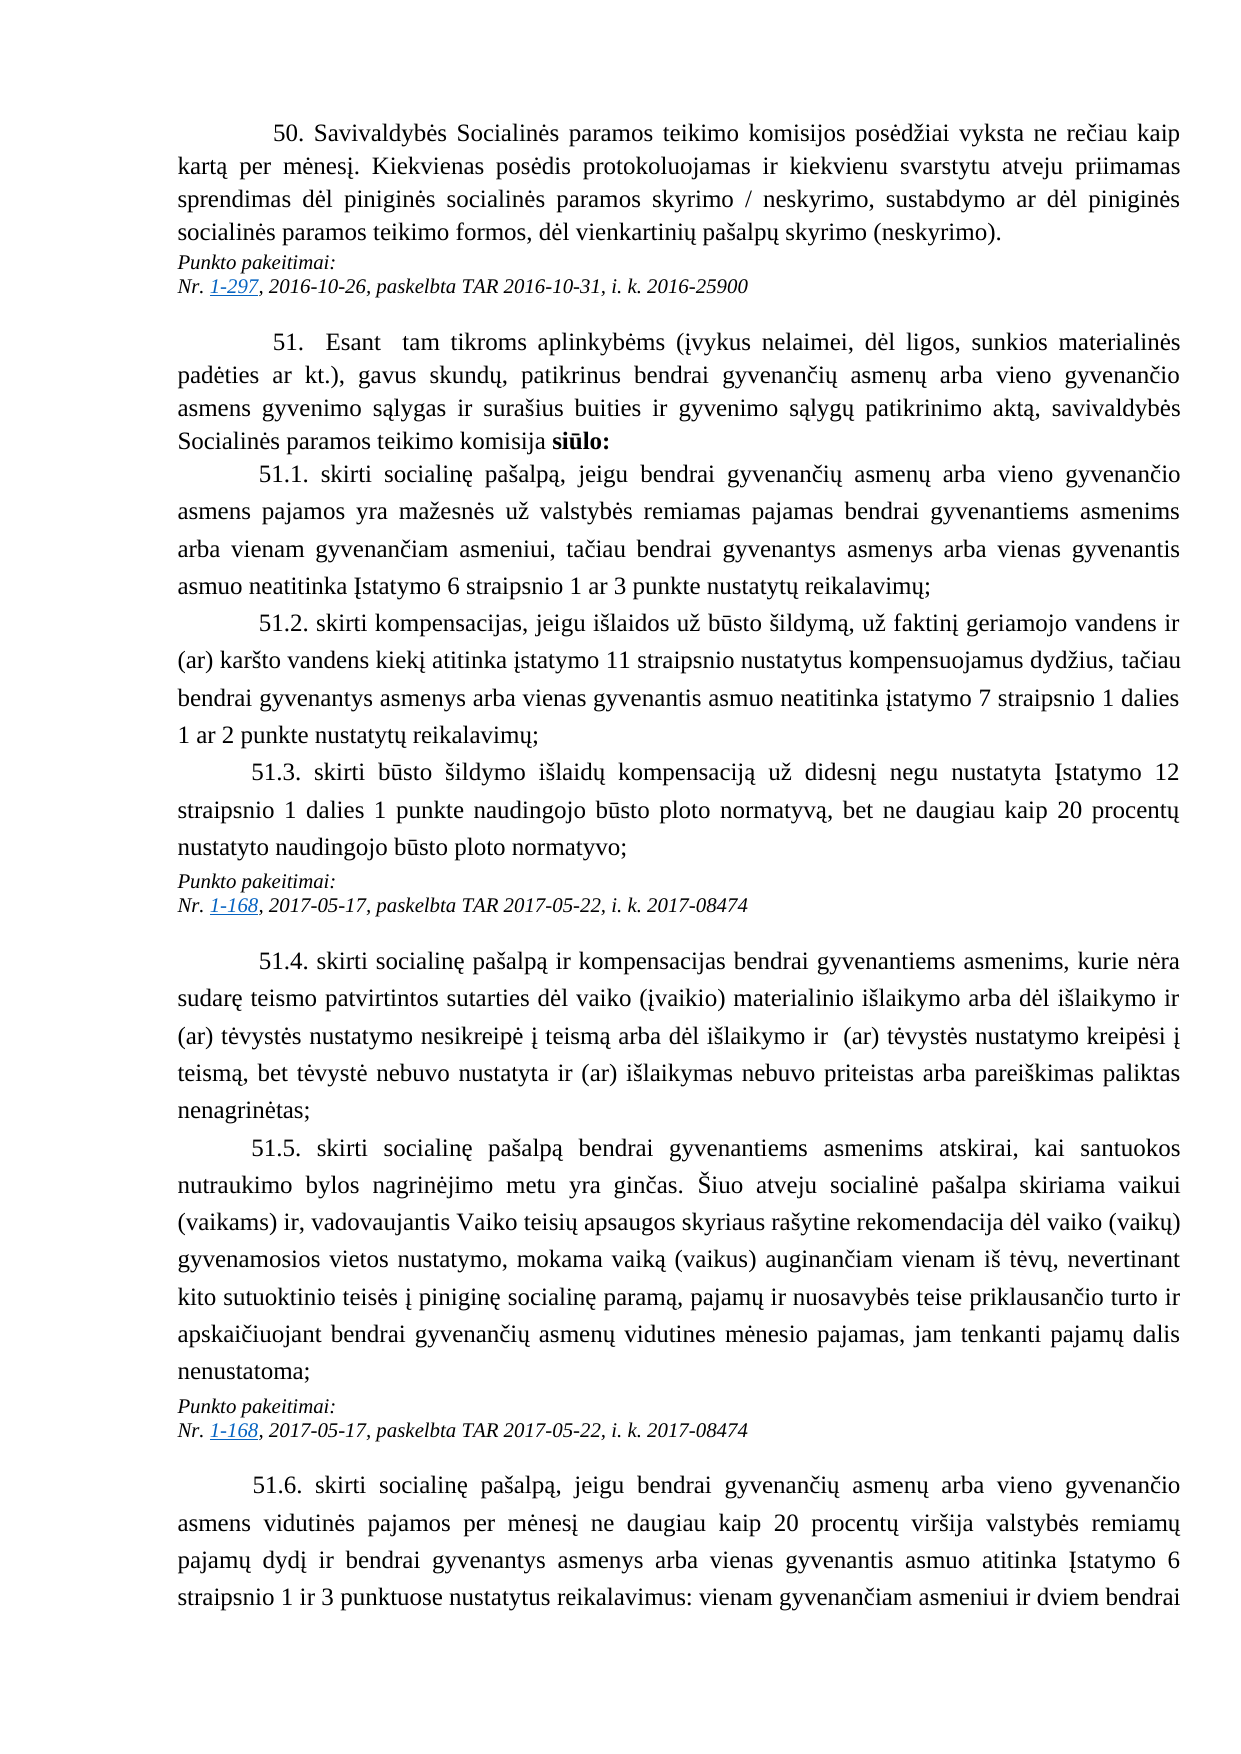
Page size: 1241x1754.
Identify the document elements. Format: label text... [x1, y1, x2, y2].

text 51. Esant tam tikroms aplinkybėms (įvykus nelaimei, dėl ligos, sunkios materialinės padėties ar kt.), gavus skundų, patikrinus bendrai gyvenančių asmenų arba vieno gyvenančio asmens gyvenimo sąlygas ir surašius buities ir gyvenimo sąlygų patikrinimo aktą, savivaldybės Socialinės paramos teikimo komisija siūlo: [177, 327, 1181, 455]
text 50. Savivaldybės Socialinės paramos teikimo komisijos posėdžiai vyksta ne rečiau kaip kartą per mėnesį. Kiekvienas posėdis protokoluojamas ir kiekvienu svarstytu atveju priimamas sprendimas dėl piniginės socialinės paramos skyrimo / neskyrimo, sustabdymo ar dėl piniginės socialinės paramos teikimo formos, dėl vienkartinių pašalpų skyrimo (neskyrimo). [177, 118, 1181, 246]
text Nr. 1-168, 2017-05-17, paskelbta TAR 2017-05-22, i. k. 2017-08474 [177, 1418, 1181, 1442]
text 51.6. skirti socialinę pašalpą, jeigu bendrai gyvenančių asmenų arba vieno gyvenančio asmens vidutinės pajamos per mėnesį ne daugiau kaip 20 procentų viršija valstybės remiamų pajamų dydį ir bendrai gyvenantys asmenys arba vienas gyvenantis asmuo atitinka Įstatymo 6 straipsnio 1 ir 3 punktuose nustatytus reikalavimus: vienam gyvenančiam asmeniui ir dviem bendrai [177, 1471, 1181, 1611]
text Punkto pakeitimai: [177, 869, 1181, 893]
text Punkto pakeitimai: [177, 250, 1181, 274]
text 51.5. skirti socialinę pašalpą bendrai gyvenantiems asmenims atskirai, kai santuokos nutraukimo bylos nagrinėjimo metu yra ginčas. Šiuo atveju socialinė pašalpa skiriama vaikui (vaikams) ir, vadovaujantis Vaiko teisių apsaugos skyriaus rašytine rekomendacija dėl vaiko (vaikų) gyvenamosios vietos nustatymo, mokama vaiką (vaikus) auginančiam vienam iš tėvų, nevertinant kito sutuoktinio teisės į piniginę socialinę paramą, pajamų ir nuosavybės teise priklausančio turto ir apskaičiuojant bendrai gyvenančių asmenų vidutines mėnesio pajamas, jam tenkanti pajamų dalis nenustatoma; [177, 1133, 1181, 1385]
text 51.3. skirti būsto šildymo išlaidų kompensaciją už didesnį negu nustatyta Įstatymo 12 straipsnio 1 dalies 1 punkte naudingojo būsto ploto normatyvą, bet ne daugiau kaip 20 procentų nustatyto naudingojo būsto ploto normatyvo; [177, 757, 1181, 861]
text Nr. 1-168, 2017-05-17, paskelbta TAR 2017-05-22, i. k. 2017-08474 [177, 893, 1181, 917]
text 51.4. skirti socialinę pašalpą ir kompensacijas bendrai gyvenantiems asmenims, kurie nėra sudarę teismo patvirtintos sutarties dėl vaiko (įvaikio) materialinio išlaikymo arba dėl išlaikymo ir (ar) tėvystės nustatymo nesikreipė į teismą arba dėl išlaikymo ir (ar) tėvystės nustatymo kreipėsi į teismą, bet tėvystė nebuvo nustatyta ir (ar) išlaikymas nebuvo priteistas arba pareiškimas paliktas nenagrinėtas; [177, 946, 1181, 1124]
text Punkto pakeitimai: [177, 1394, 1181, 1418]
text 51.1. skirti socialinę pašalpą, jeigu bendrai gyvenančių asmenų arba vieno gyvenančio asmens pajamos yra mažesnės už valstybės remiamas pajamas bendrai gyvenantiems asmenims arba vienam gyvenančiam asmeniui, tačiau bendrai gyvenantys asmenys arba vienas gyvenantis asmuo neatitinka Įstatymo 6 straipsnio 1 ar 3 punkte nustatytų reikalavimų; [177, 459, 1181, 600]
text 51.2. skirti kompensacijas, jeigu išlaidos už būsto šildymą, už faktinį geriamojo vandens ir (ar) karšto vandens kiekį atitinka įstatymo 11 straipsnio nustatytus kompensuojamus dydžius, tačiau bendrai gyvenantys asmenys arba vienas gyvenantis asmuo neatitinka įstatymo 7 straipsnio 1 dalies 1 ar 2 punkte nustatytų reikalavimų; [177, 608, 1181, 749]
text Nr. 1-297, 2016-10-26, paskelbta TAR 2016-10-31, i. k. 2016-25900 [177, 274, 1181, 298]
